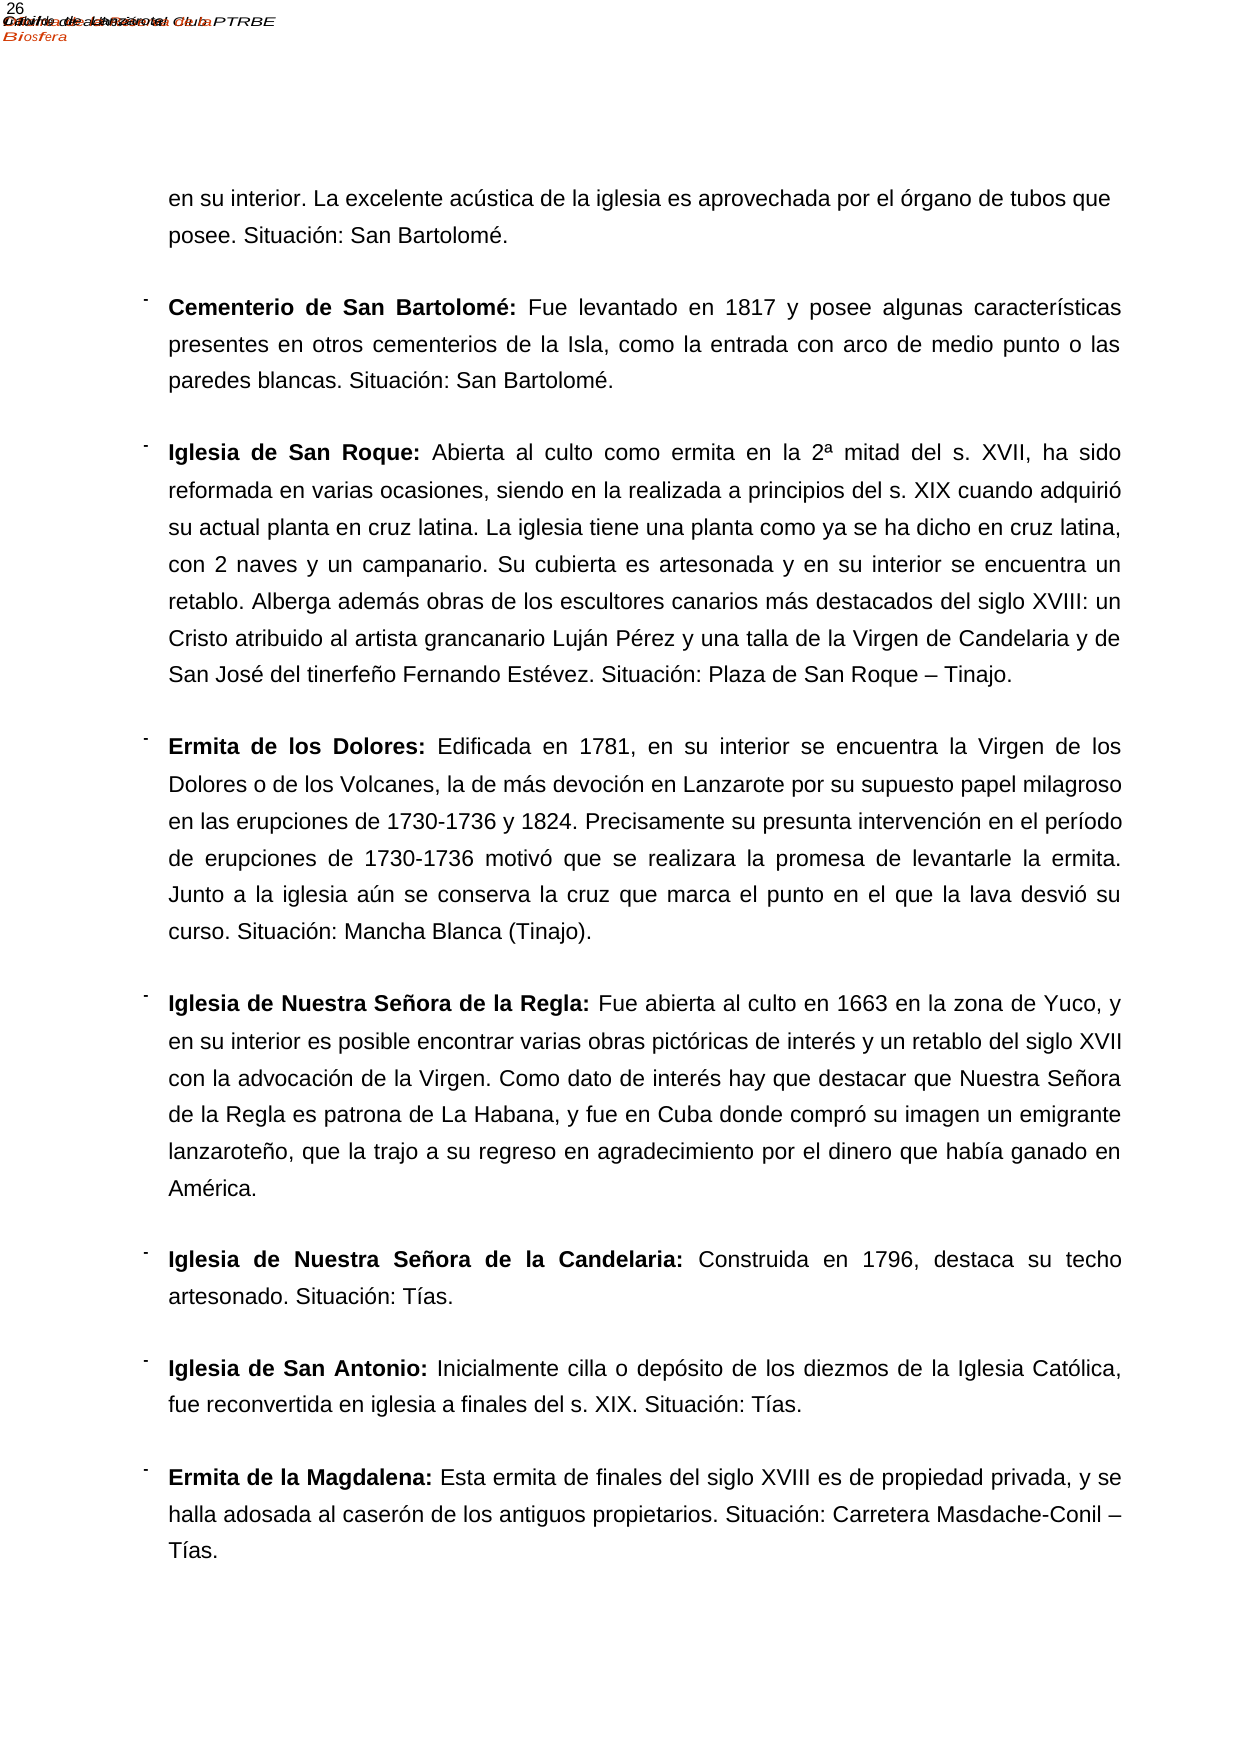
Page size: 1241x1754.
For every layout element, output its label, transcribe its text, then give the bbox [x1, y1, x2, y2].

list Iglesia de Nuestra Señora de la Regla: Fue abierta al culto en 1663 en la zona de Yuco, y en su interior es posible encontrar varias obras pictóricas de interés y un retablo del siglo XVII con la advocación de la Virgen. Como dato de interés hay que destacar que Nuestra Señora de la Regla es patrona de La Habana, y fue en Cuba donde compró su imagen un emigrante lanzaroteño, que la trajo a su regreso en agradecimiento por el dinero que había ganado en América. [143, 986, 1122, 1201]
list Ermita de la Magdalena: Esta ermita de finales del siglo XVIII es de propiedad privada, y se halla adosada al caserón de los antiguos propietarios. Situación: Carretera Masdache-Conil – Tías. [143, 1459, 1122, 1563]
list Iglesia de San Roque: Abierta al culto como ermita en la 2ª mitad del s. XVII, ha sido reformada en varias ocasiones, siendo en la realizada a principios del s. XIX cuando adquirió su actual planta en cruz latina. La iglesia tiene una planta como ya se ha dicho en cruz latina, con 2 naves y un campanario. Su cubierta es artesonada y en su interior se encuentra un retablo. Alberga además obras de los escultores canarios más destacados del siglo XVIII: un Cristo atribuido al artista grancanario Luján Pérez y una talla de la Virgen de Candelaria y de San José del tinerfeño Fernando Estévez. Situación: Plaza de San Roque – Tinajo. [143, 435, 1122, 688]
list Cementerio de San Bartolomé: Fue levantado en 1817 y posee algunas características presentes en otros cementerios de la Isla, como la entrada con arco de medio punto o las paredes blancas. Situación: San Bartolomé. [143, 289, 1122, 393]
text en su interior. La excelente acústica de la iglesia es aprovechada por el órgano de tubos que posee. Situación: San Bartolomé. [168, 185, 1136, 248]
list Iglesia de Nuestra Señora de la Candelaria: Construida en 1796, destaca su techo artesonado. Situación: Tías. [143, 1242, 1122, 1309]
list Iglesia de San Antonio: Inicialmente cilla o depósito de los diezmos de la Iglesia Católica, fue reconvertida en iglesia a finales del s. XIX. Situación: Tías. [143, 1351, 1122, 1418]
list Ermita de los Dolores: Edificada en 1781, en su interior se encuentra la Virgen de los Dolores o de los Volcanes, la de más devoción en Lanzarote por su supuesto papel milagroso en las erupciones de 1730-1736 y 1824. Precisamente su presunta intervención en el período de erupciones de 1730-1736 motivó que se realizara la promesa de levantarle la ermita. Junto a la iglesia aún se conserva la cruz que marca el punto en el que la lava desvió su curso. Situación: Mancha Blanca (Tinajo). [143, 729, 1122, 945]
